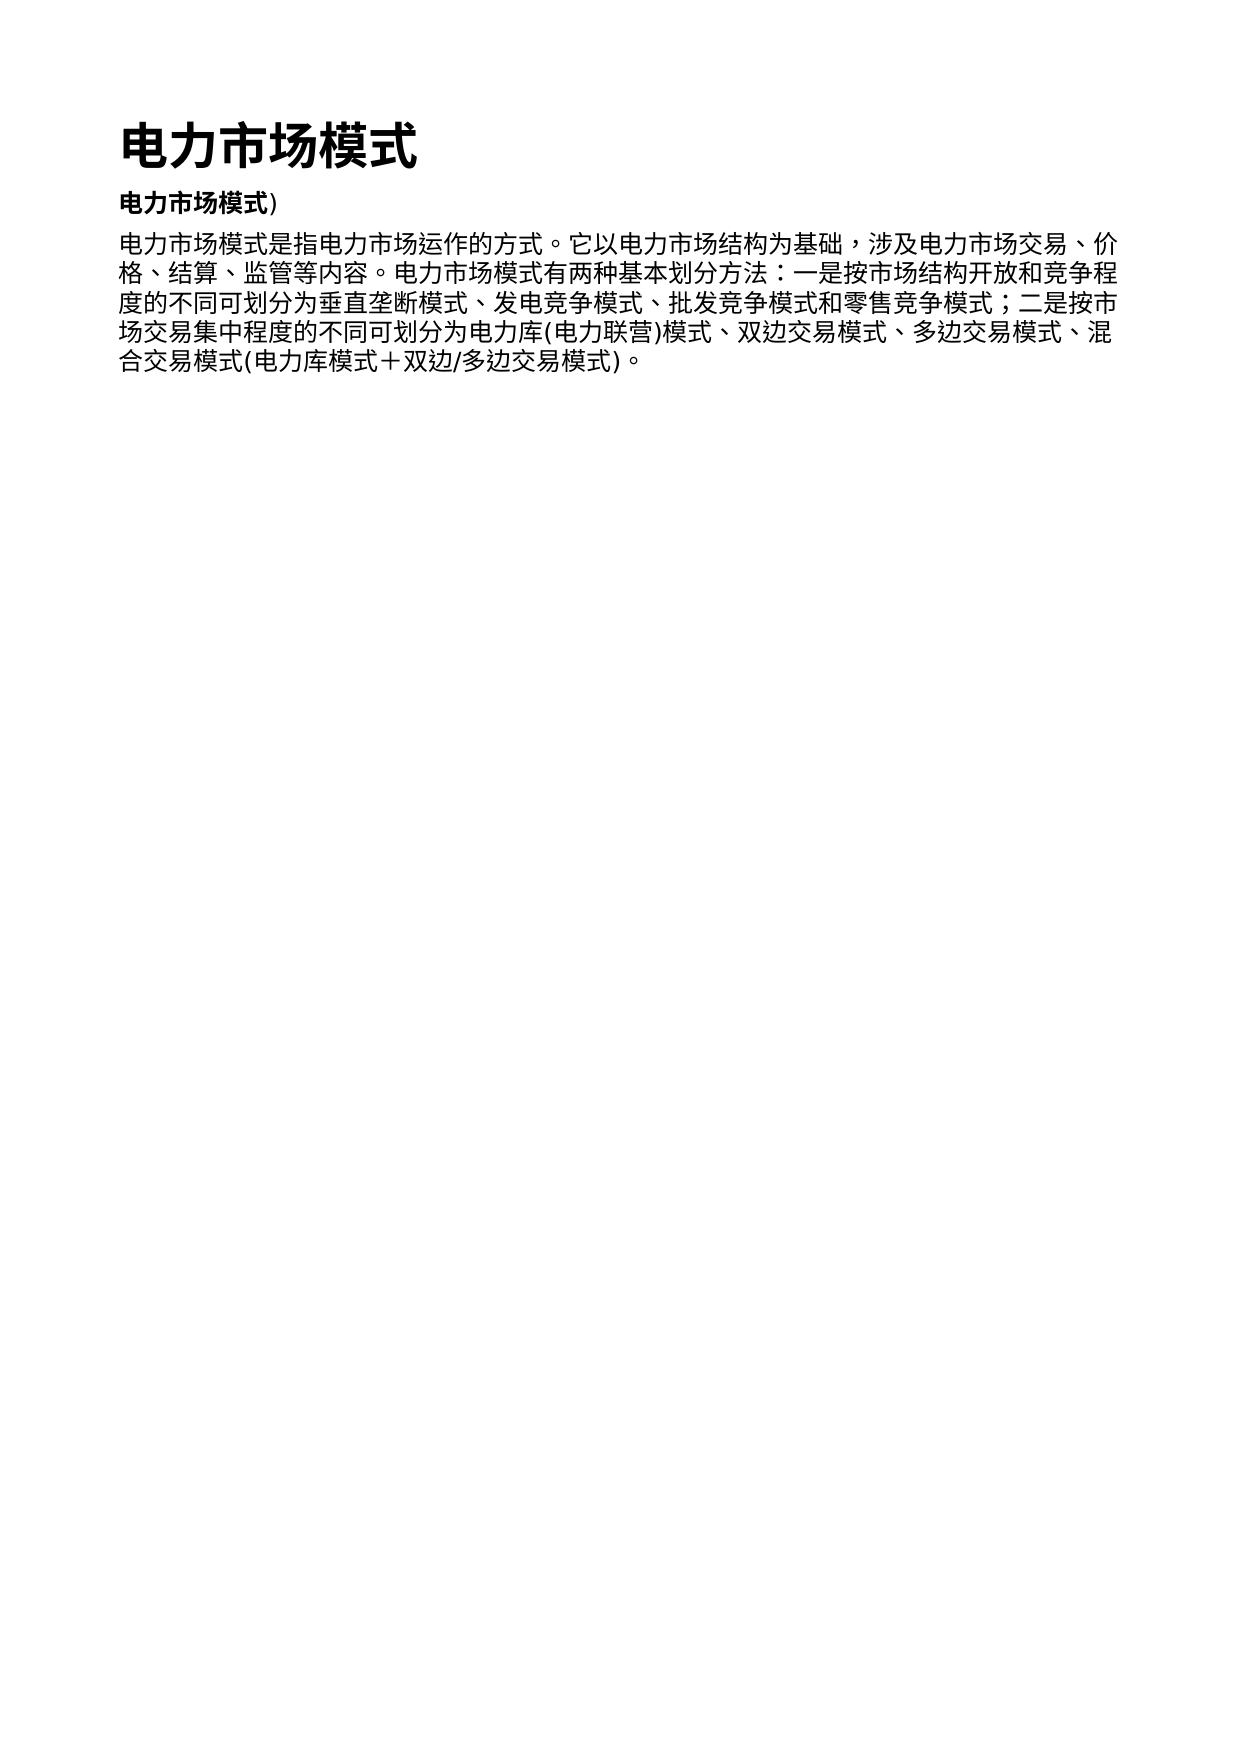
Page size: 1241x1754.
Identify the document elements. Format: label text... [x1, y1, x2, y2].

text 电力市场模式) [118, 189, 1122, 218]
text 电力市场模式是指电力市场运作的方式。它以电力市场结构为基础，涉及电力市场交易、价格、结算、监管等内容。电力市场模式有两种基本划分方法：一是按市场结构开放和竞争程度的不同可划分为垂直垄断模式、发电竞争模式、批发竞争模式和零售竞争模式；二是按市场交易集中程度的不同可划分为电力库(电力联营)模式、双边交易模式、多边交易模式、混合交易模式(电力库模式＋双边/多边交易模式)。 [118, 231, 1122, 376]
subtitle 电力市场模式 [118, 118, 1122, 176]
